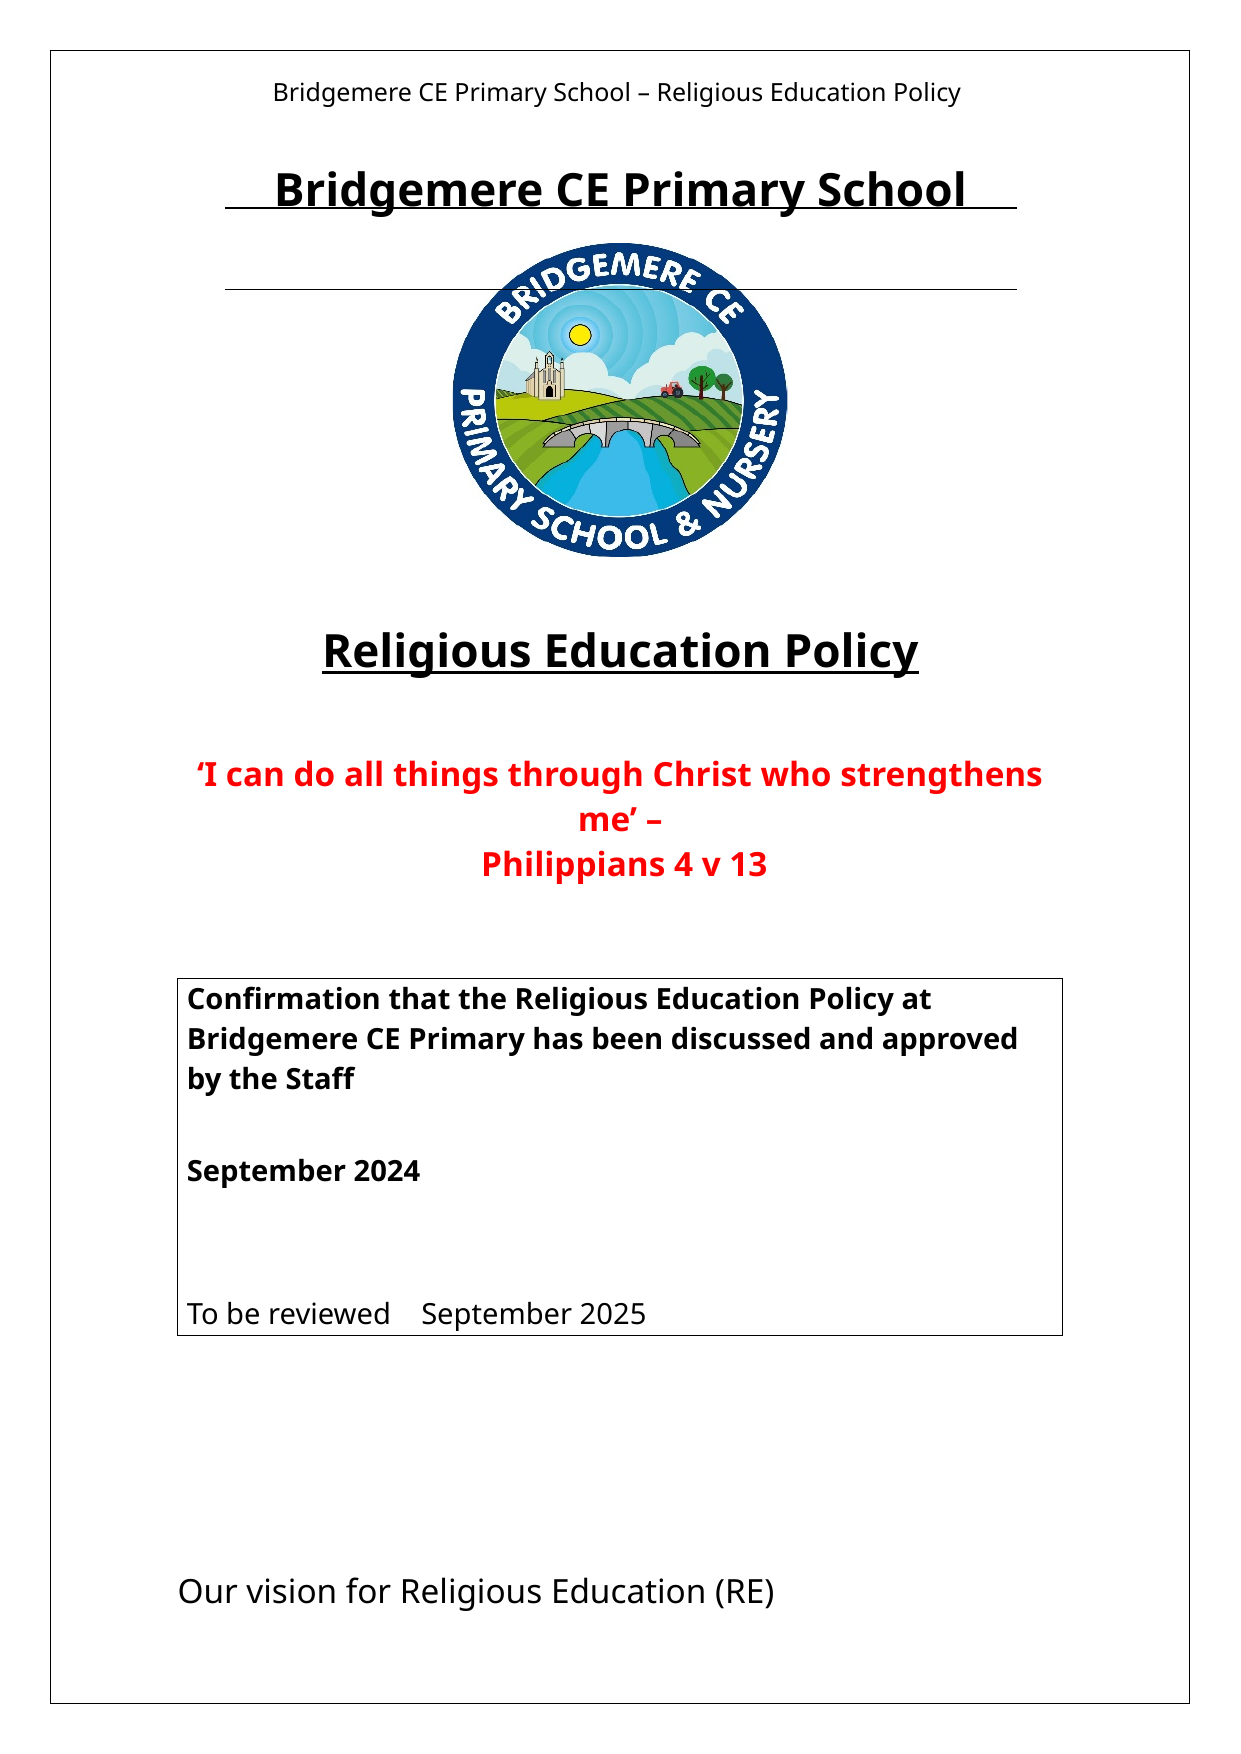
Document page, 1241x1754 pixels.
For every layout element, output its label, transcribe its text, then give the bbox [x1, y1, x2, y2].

text Confirmation that the Religious Education Policy at Bridgemere CE Primary has been discussed and approved by the Staff [178, 979, 1062, 1098]
text Religious Education Policy [177, 618, 1063, 681]
text ‘I can do all things through Christ who strengthens me’ – [177, 750, 1063, 841]
text To be reviewed September 2025 [178, 1292, 1062, 1335]
text Philippians 4 v 13 [177, 841, 1063, 887]
text Our vision for Religious Education (RE) [177, 1568, 1063, 1613]
text Bridgemere CE Primary School [177, 157, 1063, 219]
text September 2024 [178, 1149, 1062, 1189]
